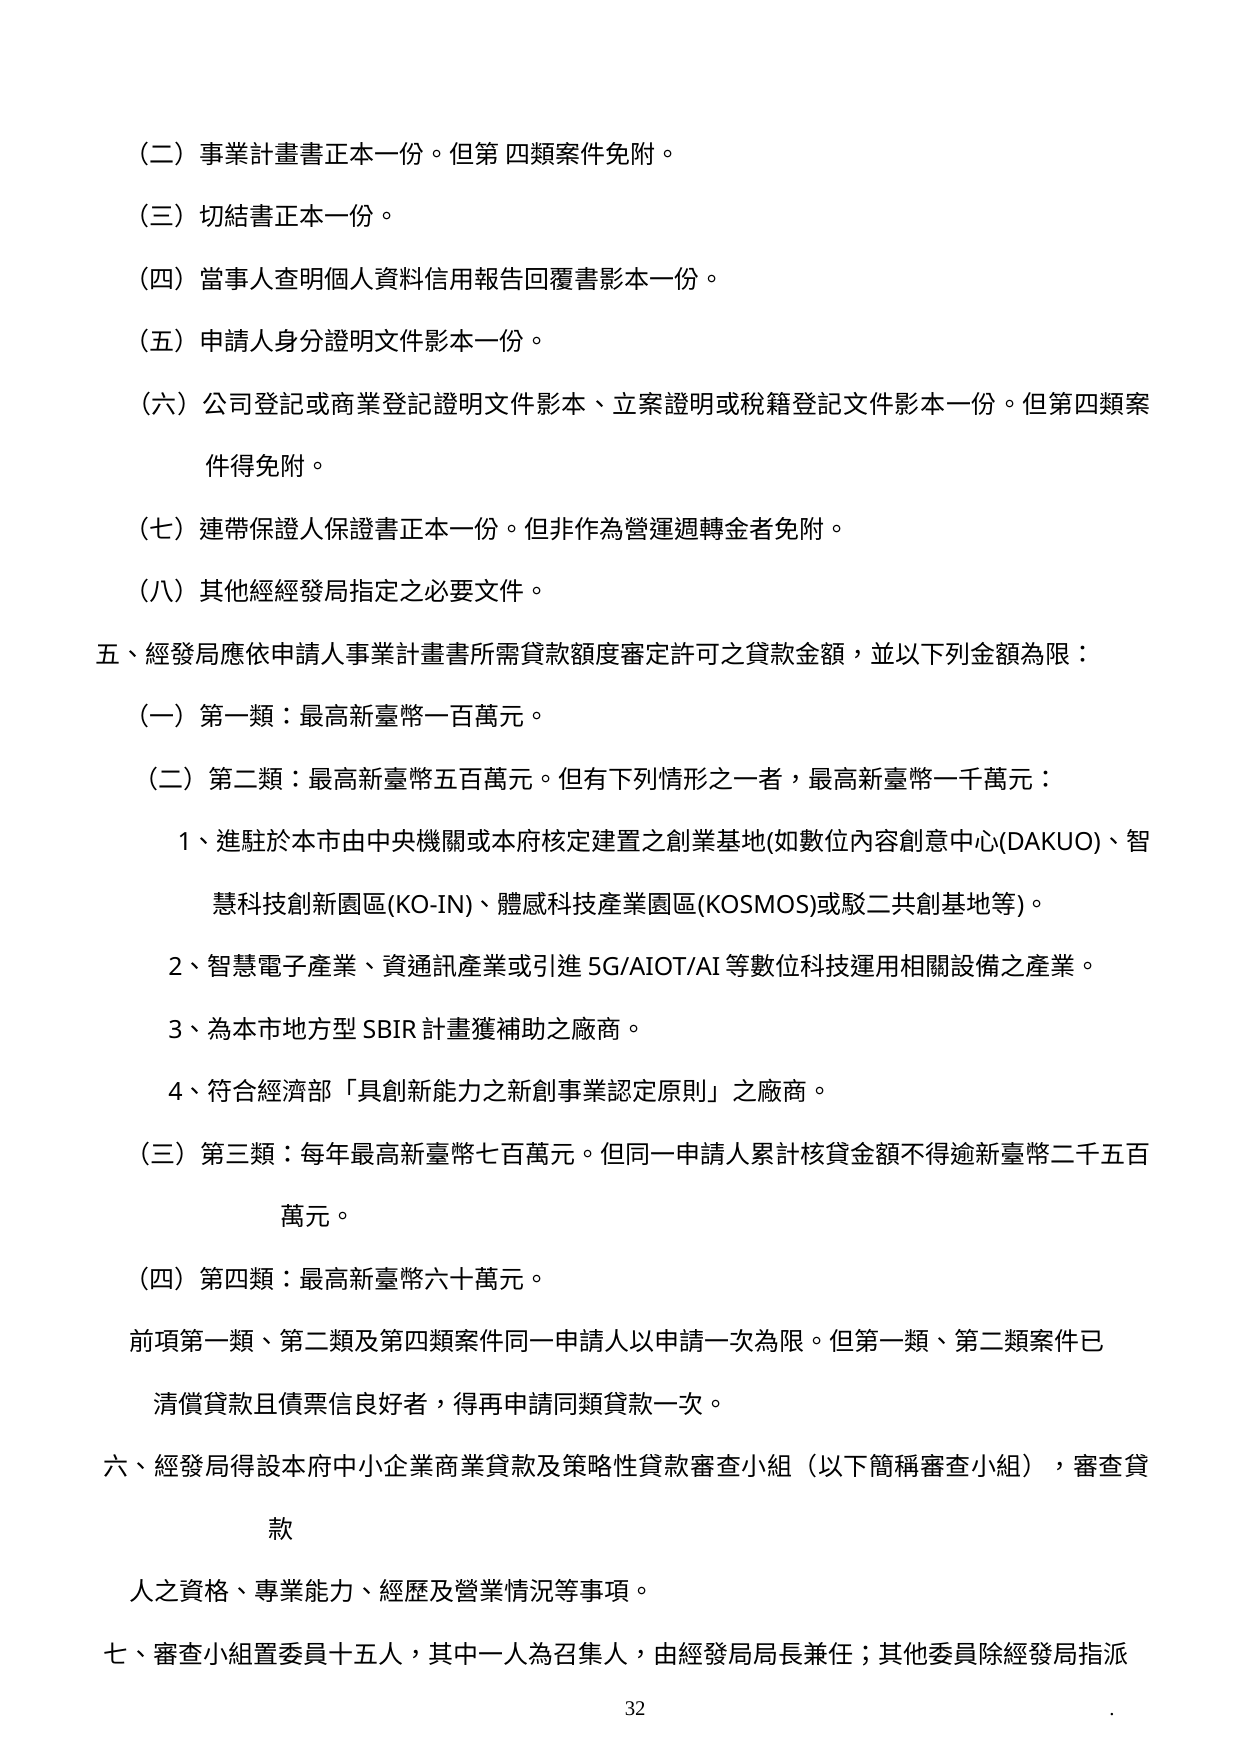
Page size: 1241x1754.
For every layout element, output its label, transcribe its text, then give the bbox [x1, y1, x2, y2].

text （四）當事人查明個人資料信用報告回覆書影本一份。 [118, 236, 1152, 298]
text （二）事業計畫書正本一份。但第 四類案件免附。 [118, 111, 1152, 173]
text （三）切結書正本一份。 [118, 173, 1152, 236]
text （二）第二類：最高新臺幣五百萬元。但有下列情形之一者，最高新臺幣一千萬元： [133, 736, 1152, 798]
text 五、經發局應依申請人事業計畫書所需貸款額度審定許可之貸款金額，並以下列金額為限： [89, 611, 1152, 673]
text 4、符合經濟部「具創新能力之新創事業認定原則」之廠商。 [118, 1048, 1160, 1111]
text 2、智慧電子產業、資通訊產業或引進5G/AIOT/AI等數位科技運用相關設備之產業。 [118, 923, 1160, 986]
text 前項第一類、第二類及第四類案件同一申請人以申請一次為限。但第一類、第二類案件已 [103, 1298, 1152, 1361]
text 慧科技創新園區(KO-IN)、體感科技產業園區(KOSMOS)或駁二共創基地等)。 [112, 861, 1160, 923]
text （四）第四類：最高新臺幣六十萬元。 [118, 1236, 1152, 1298]
text （五）申請人身分證明文件影本一份。 [118, 298, 1152, 361]
text 人之資格、專業能力、經歷及營業情況等事項。 [103, 1548, 1152, 1611]
text （六）公司登記或商業登記證明文件影本、立案證明或稅籍登記文件影本一份。但第四類案 件得免附。 [118, 361, 1152, 486]
text （三）第三類：每年最高新臺幣七百萬元。但同一申請人累計核貸金額不得逾新臺幣二千五百萬元。 [118, 1111, 1152, 1236]
text 六、經發局得設本府中小企業商業貸款及策略性貸款審查小組（以下簡稱審查小組），審查貸款 [103, 1423, 1152, 1548]
text （八）其他經經發局指定之必要文件。 [118, 548, 1152, 611]
text （一）第一類：最高新臺幣一百萬元。 [118, 673, 1152, 736]
text 3、為本市地方型SBIR計畫獲補助之廠商。 [118, 986, 1160, 1048]
text 清償貸款且債票信良好者，得再申請同類貸款一次。 [153, 1361, 1152, 1423]
text （七）連帶保證人保證書正本一份。但非作為營運週轉金者免附。 [118, 486, 1152, 548]
text 1、進駐於本市由中央機關或本府核定建置之創業基地(如數位內容創意中心(DAKUO)、智 [112, 798, 1160, 861]
text 七、審查小組置委員十五人，其中一人為召集人，由經發局局長兼任；其他委員除經發局指派 [103, 1611, 1152, 1673]
